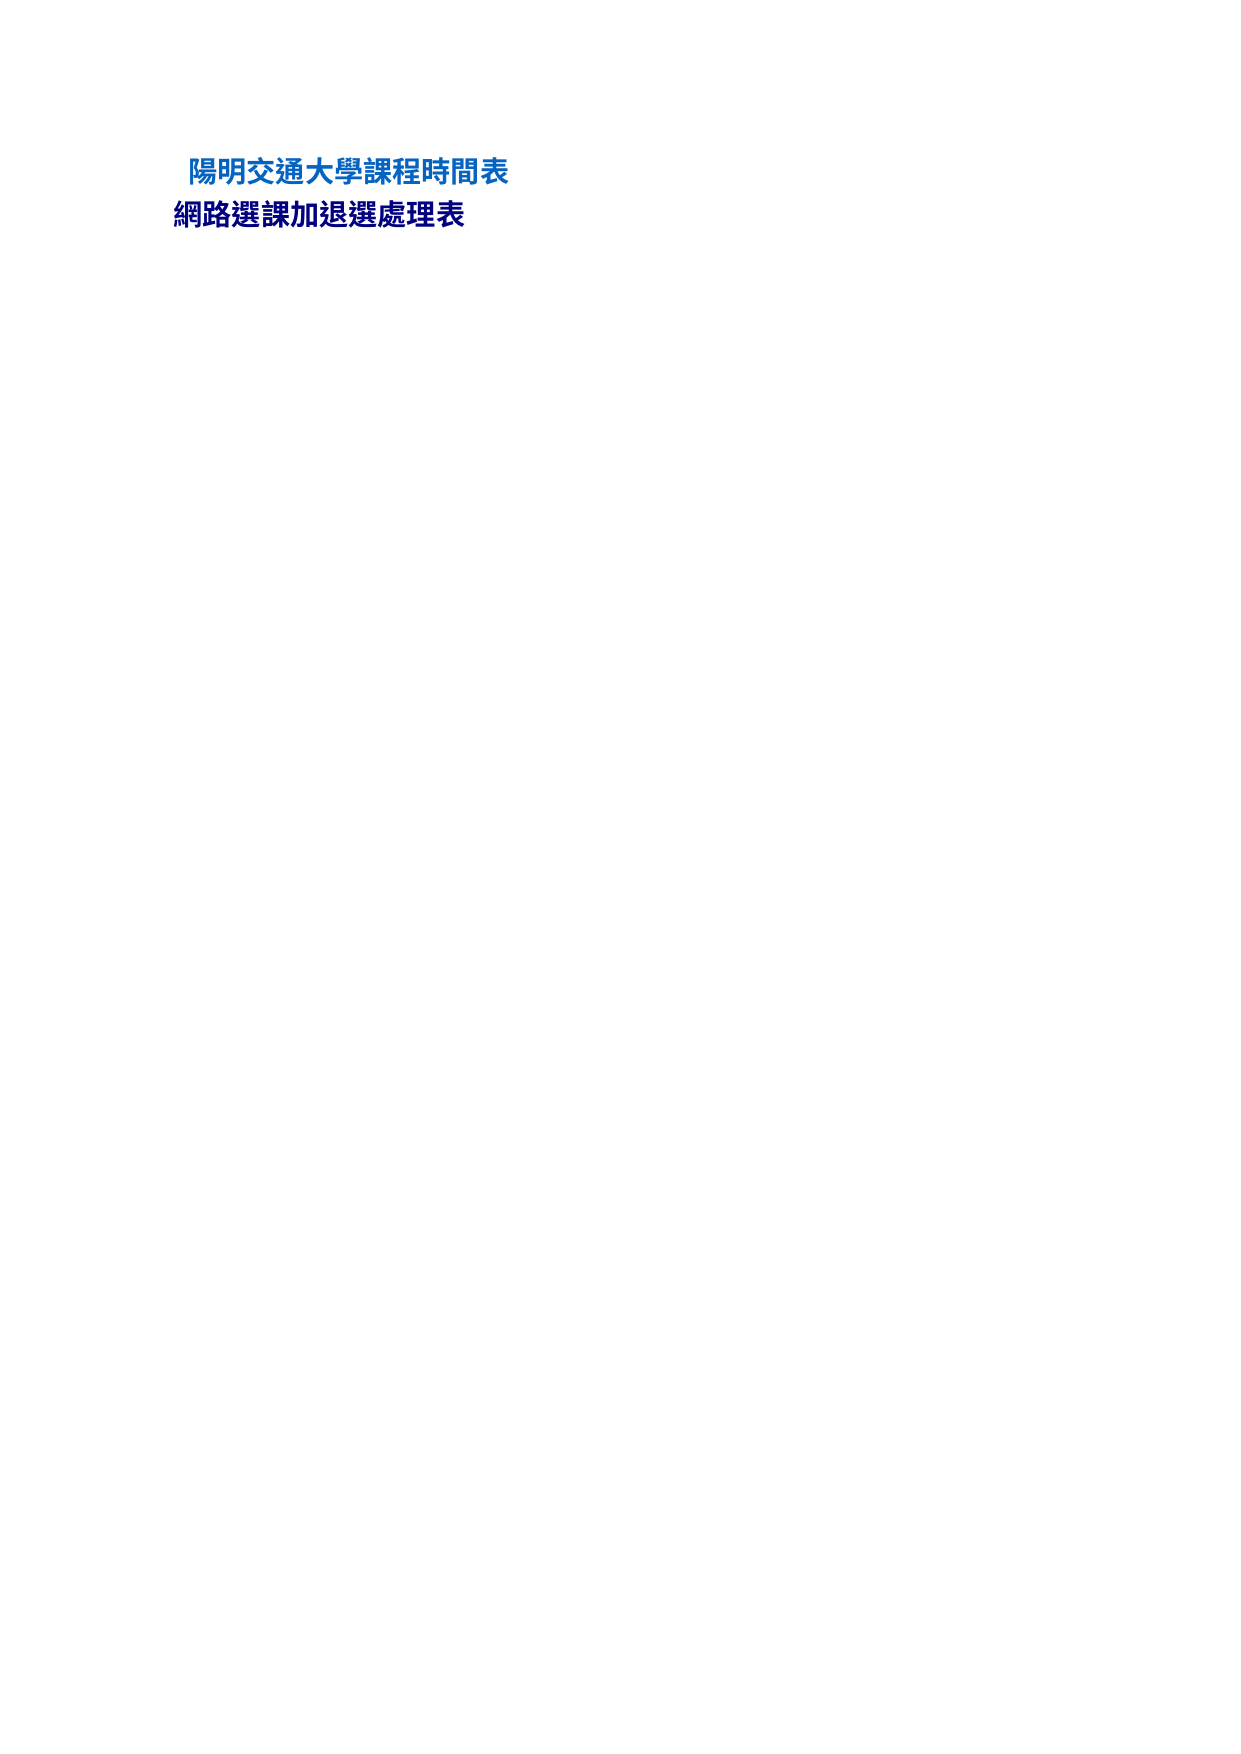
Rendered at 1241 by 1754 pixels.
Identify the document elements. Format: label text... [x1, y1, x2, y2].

text 網路選課加退選處理表 [173, 191, 1137, 234]
text 陽明交通大學課程時間表 [118, 149, 1137, 191]
